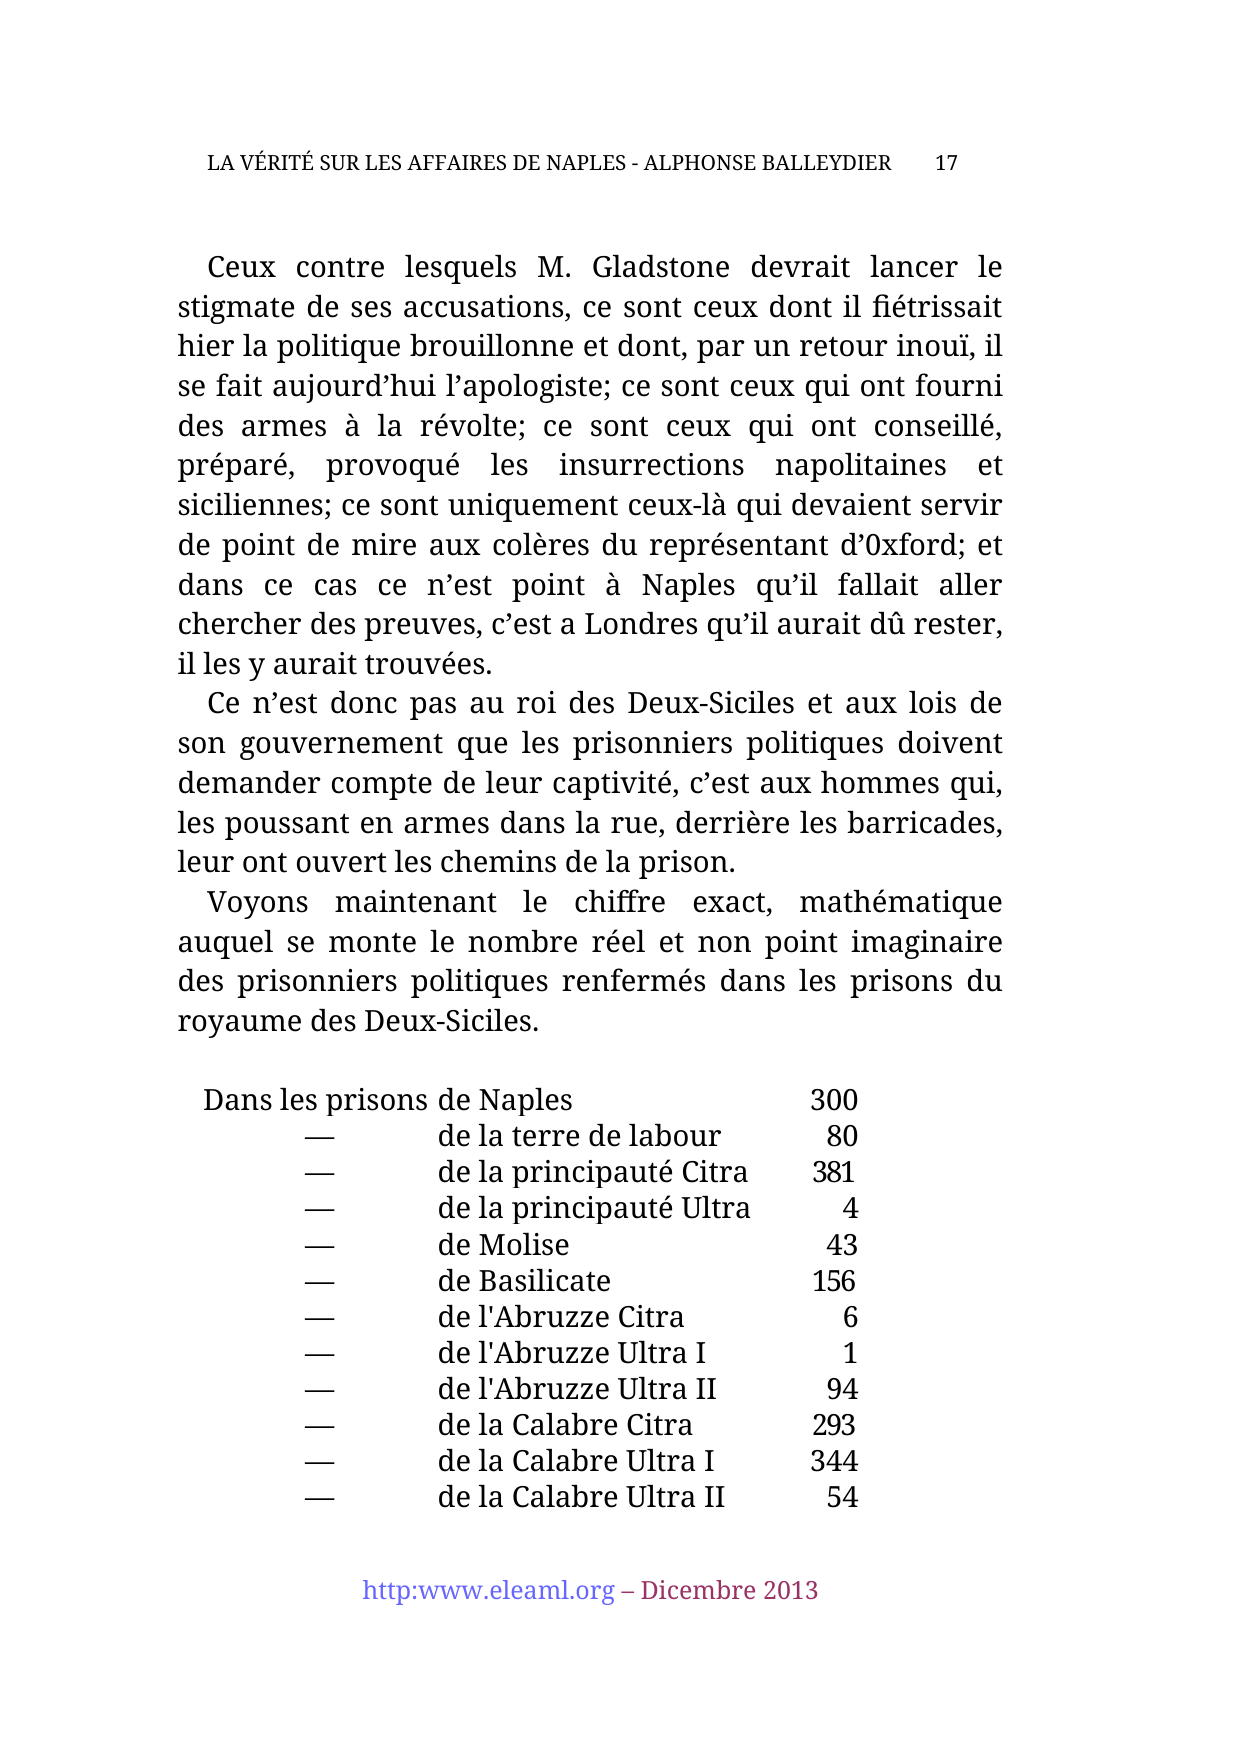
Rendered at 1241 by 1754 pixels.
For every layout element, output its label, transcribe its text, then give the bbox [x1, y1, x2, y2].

table_cell — [201, 1368, 437, 1404]
text Ceux contre lesquels M. Gladstone devrait lancer le stigmate de ses accusations, ce sont ceux dont il fiétrissait hier la politique brouillonne et dont, par un retour inouï, il se fait aujourd’hui l’apologiste; ce sont ceux qui ont fourni des armes à la révolte; ce sont ceux qui ont conseillé, préparé, provoqué les insurrections napolitaines et siciliennes; ce sont uniquement ceux-là qui devaient servir de point de mire aux colères du représentant d’0xford; et dans ce cas ce n’est point à Naples qu’il fallait aller chercher des preuves, c’est a Londres qu’il aurait dû rester, il les y aurait trouvées. [177, 246, 1004, 683]
table_cell — [201, 1224, 437, 1260]
table_cell — [201, 1260, 437, 1296]
table_cell 293 [755, 1404, 858, 1440]
table_cell — [201, 1476, 437, 1512]
table_cell de Basilicate [438, 1260, 755, 1296]
table_header Dans les prisons [201, 1080, 437, 1116]
table_cell de la Calabre Ultra I [438, 1440, 755, 1476]
table_cell de la Calabre Citra [438, 1404, 755, 1440]
table_cell — [201, 1188, 437, 1224]
table_cell de la Calabre Ultra II [438, 1476, 755, 1512]
text Voyons maintenant le chiffre exact, mathématique auquel se monte le nombre réel et non point imaginaire des prisonniers politiques renfermés dans les prisons du royaume des Deux-Siciles. [177, 881, 1004, 1040]
table_cell de l'Abruzze Citra [438, 1296, 755, 1332]
table_cell 344 [755, 1440, 858, 1476]
table_cell 94 [755, 1368, 858, 1404]
table_cell 54 [755, 1476, 858, 1512]
text Ce n’est donc pas au roi des Deux-Siciles et aux lois de son gouvernement que les prisonniers politiques doivent demander compte de leur captivité, c’est aux hommes qui, les poussant en armes dans la rue, derrière les barricades, leur ont ouvert les chemins de la prison. [177, 683, 1004, 881]
table_cell de la principauté Citra [438, 1152, 755, 1188]
table_cell de Molise [438, 1224, 755, 1260]
table_cell — [201, 1116, 437, 1152]
table_cell 4 [755, 1188, 858, 1224]
table_cell 156 [755, 1260, 858, 1296]
table_cell de l'Abruzze Ultra II [438, 1368, 755, 1404]
table_cell — [201, 1152, 437, 1188]
table_cell 6 [755, 1296, 858, 1332]
table_cell — [201, 1440, 437, 1476]
table_cell de la terre de labour [438, 1116, 755, 1152]
table_cell — [201, 1296, 437, 1332]
table_cell — [201, 1332, 437, 1368]
table_cell 80 [755, 1116, 858, 1152]
table_cell — [201, 1404, 437, 1440]
table_cell 43 [755, 1224, 858, 1260]
table_cell 1 [755, 1332, 858, 1368]
table_header 300 [755, 1080, 858, 1116]
table_cell de la principauté Ultra [438, 1188, 755, 1224]
table_header de Naples [438, 1080, 755, 1116]
table_cell 381 [755, 1152, 858, 1188]
table_cell de l'Abruzze Ultra I [438, 1332, 755, 1368]
